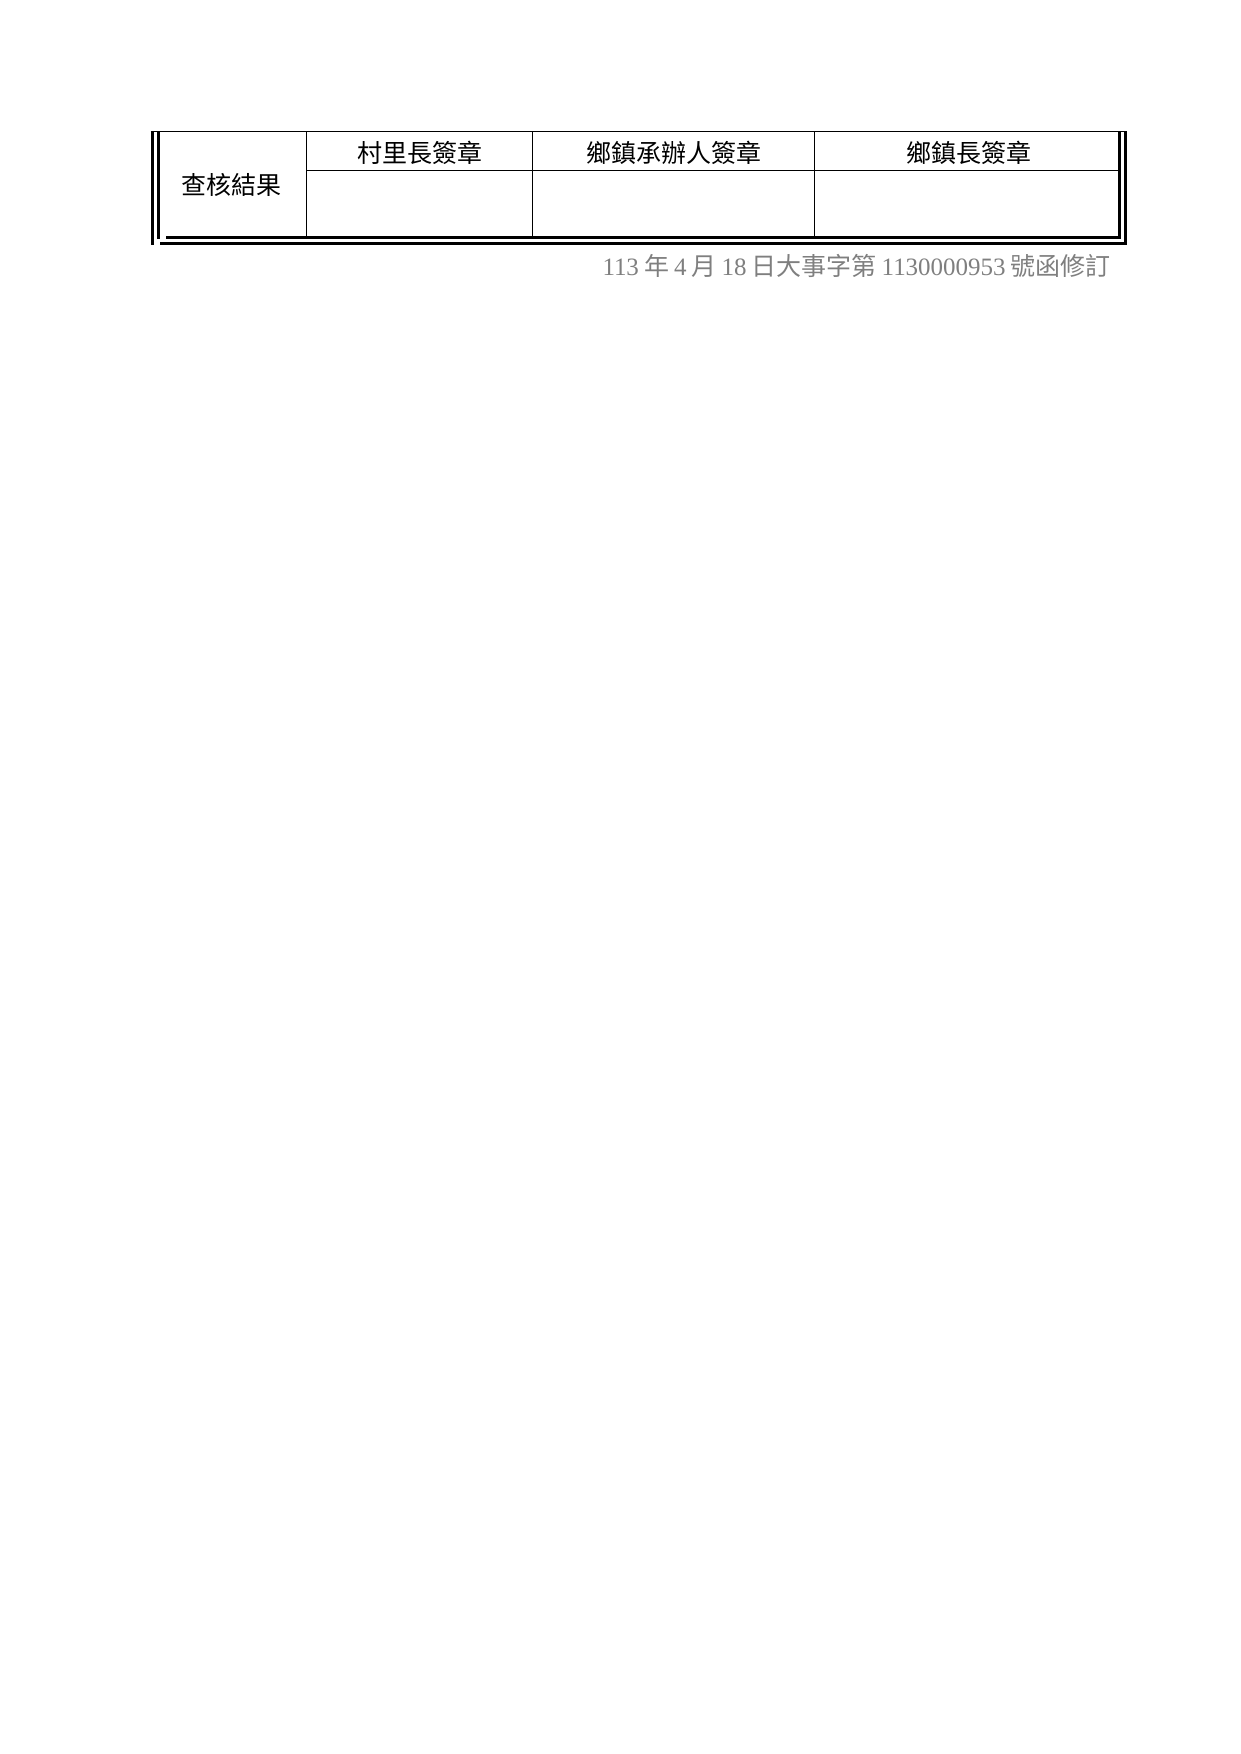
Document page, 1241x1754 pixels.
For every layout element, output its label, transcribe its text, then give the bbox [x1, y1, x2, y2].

table_cell 村里長簽章 [307, 132, 532, 170]
table_cell [815, 171, 1118, 236]
table_cell 鄉鎮長簽章 [815, 132, 1118, 170]
table_cell 查核結果 [160, 132, 306, 236]
table_cell [533, 171, 814, 236]
text 113年4月18日大事字第1130000953號函修訂 [148, 245, 1110, 283]
table_cell 鄉鎮承辦人簽章 [533, 132, 814, 170]
table_cell [307, 171, 532, 236]
